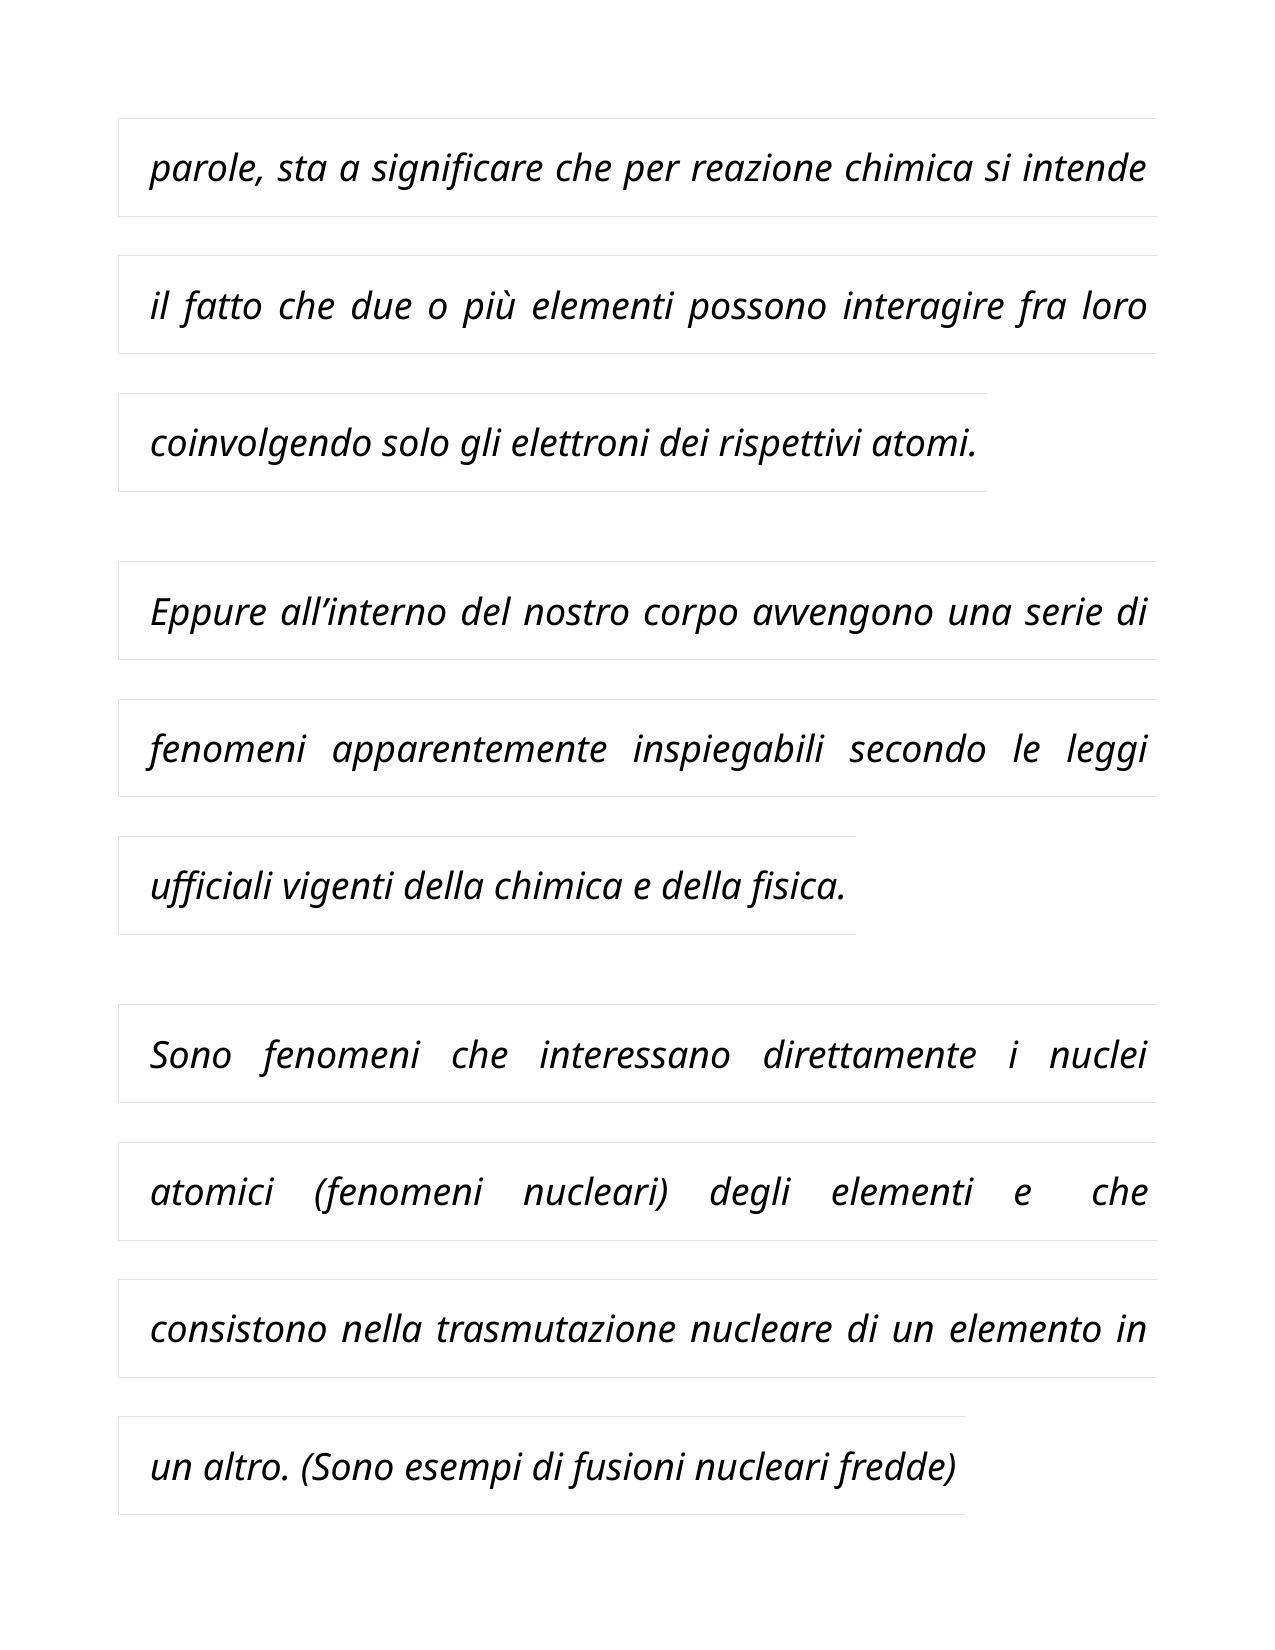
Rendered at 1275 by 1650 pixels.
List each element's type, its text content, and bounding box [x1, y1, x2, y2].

text Sono fenomeni che interessano direttamente i nuclei [119, 1005, 1157, 1102]
text atomici (fenomeni nucleari) degli elementi e che [119, 1143, 1157, 1240]
text fenomeni apparentemente inspiegabili secondo le leggi [119, 700, 1157, 796]
text coinvolgendo solo gli elettroni dei rispettivi atomi. [118, 354, 1157, 491]
text Eppure all’interno del nostro corpo avvengono una serie di [119, 562, 1157, 659]
text consistono nella trasmutazione nucleare di un elemento in [119, 1280, 1157, 1377]
text [118, 660, 1157, 699]
text un altro. (Sono esempi di fusioni nucleari fredde) [118, 1378, 1157, 1514]
text il fatto che due o più elementi possono interagire fra loro [119, 256, 1157, 353]
text parole, sta a significare che per reazione chimica si intende [119, 119, 1157, 216]
text [118, 1241, 1157, 1279]
text [118, 217, 1157, 255]
text ufficiali vigenti della chimica e della fisica. [118, 797, 1157, 934]
text [118, 1103, 1157, 1142]
